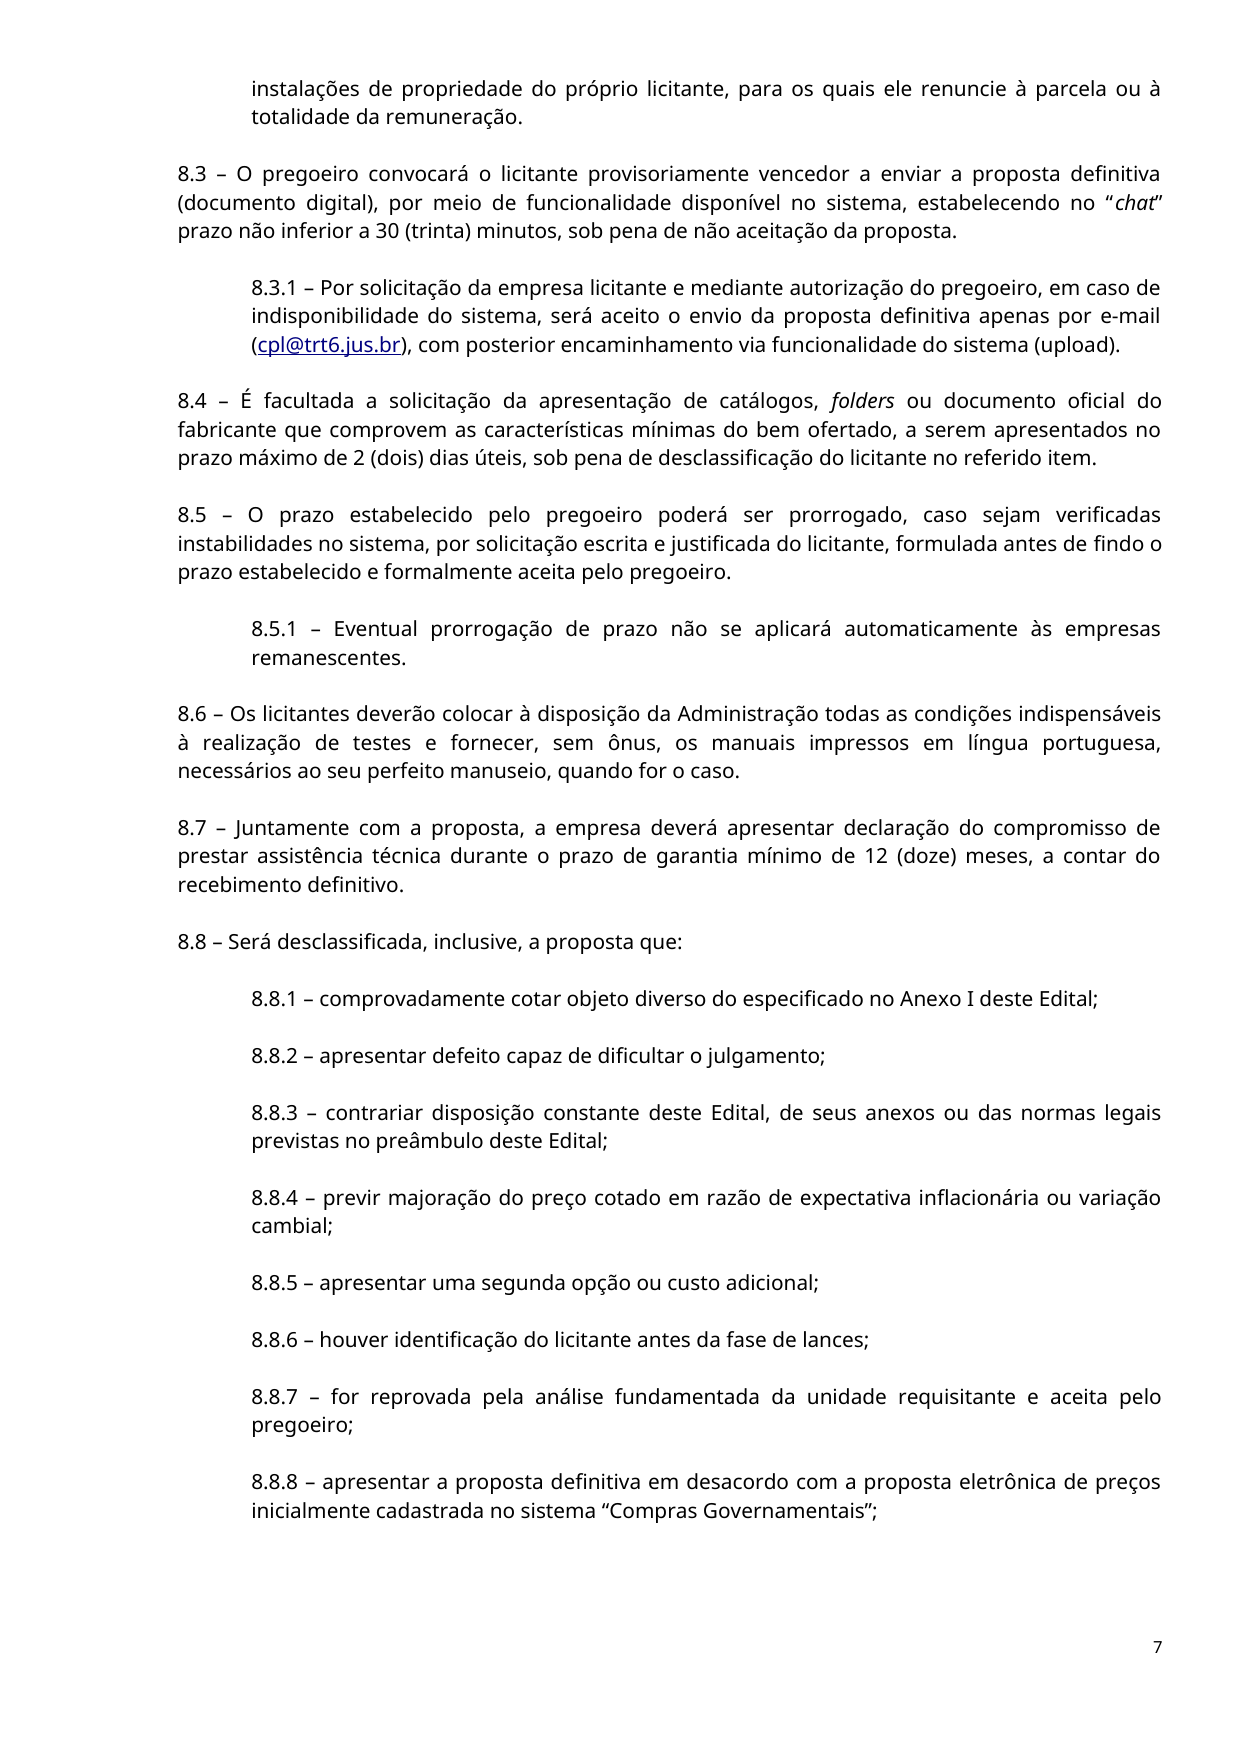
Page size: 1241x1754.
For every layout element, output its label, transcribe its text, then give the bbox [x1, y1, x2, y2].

text 8.8.3 – contrariar disposição constante deste Edital, de seus anexos ou das normas legais previstas no preâmbulo deste Edital; [251, 1098, 1162, 1154]
text 8.8.5 – apresentar uma segunda opção ou custo adicional; [251, 1268, 1162, 1297]
text 8.8.2 – apresentar defeito capaz de dificultar o julgamento; [251, 1041, 1162, 1069]
text 8.8.1 – comprovadamente cotar objeto diverso do especificado no Anexo I deste Edital; [251, 984, 1162, 1012]
text 8.3 – O pregoeiro convocará o licitante provisoriamente vencedor a enviar a proposta definitiva (documento digital), por meio de funcionalidade disponível no sistema, estabelecendo no “chat” prazo não inferior a 30 (trinta) minutos, sob pena de não aceitação da proposta. [177, 159, 1162, 244]
text 8.8 – Será desclassificada, inclusive, a proposta que: [177, 927, 1162, 955]
text 8.5.1 – Eventual prorrogação de prazo não se aplicará automaticamente às empresas remanescentes. [251, 614, 1162, 671]
text 8.5 – O prazo estabelecido pelo pregoeiro poderá ser prorrogado, caso sejam verificadas instabilidades no sistema, por solicitação escrita e justificada do licitante, formulada antes de findo o prazo estabelecido e formalmente aceita pelo pregoeiro. [177, 500, 1162, 586]
text 8.8.6 – houver identificação do licitante antes da fase de lances; [251, 1325, 1162, 1353]
text 8.6 – Os licitantes deverão colocar à disposição da Administração todas as condições indispensáveis à realização de testes e fornecer, sem ônus, os manuais impressos em língua portuguesa, necessários ao seu perfeito manuseio, quando for o caso. [177, 699, 1162, 785]
text instalações de propriedade do próprio licitante, para os quais ele renuncie à parcela ou à totalidade da remuneração. [251, 74, 1162, 131]
text 8.7 – Juntamente com a proposta, a empresa deverá apresentar declaração do compromisso de prestar assistência técnica durante o prazo de garantia mínimo de 12 (doze) meses, a contar do recebimento definitivo. [177, 813, 1162, 898]
text 8.8.8 – apresentar a proposta definitiva em desacordo com a proposta eletrônica de preços inicialmente cadastrada no sistema “Compras Governamentais”; [251, 1467, 1162, 1524]
text 8.4 – É facultada a solicitação da apresentação de catálogos, folders ou documento oficial do fabricante que comprovem as características mínimas do bem ofertado, a serem apresentados no prazo máximo de 2 (dois) dias úteis, sob pena de desclassificação do licitante no referido item. [177, 387, 1162, 472]
text 8.8.4 – previr majoração do preço cotado em razão de expectativa inflacionária ou variação cambial; [251, 1183, 1162, 1240]
text 8.3.1 – Por solicitação da empresa licitante e mediante autorização do pregoeiro, em caso de indisponibilidade do sistema, será aceito o envio da proposta definitiva apenas por e-mail (cpl@trt6.jus.br), com posterior encaminhamento via funcionalidade do sistema (upload). [251, 273, 1162, 358]
text 8.8.7 – for reprovada pela análise fundamentada da unidade requisitante e aceita pelo pregoeiro; [251, 1382, 1162, 1439]
